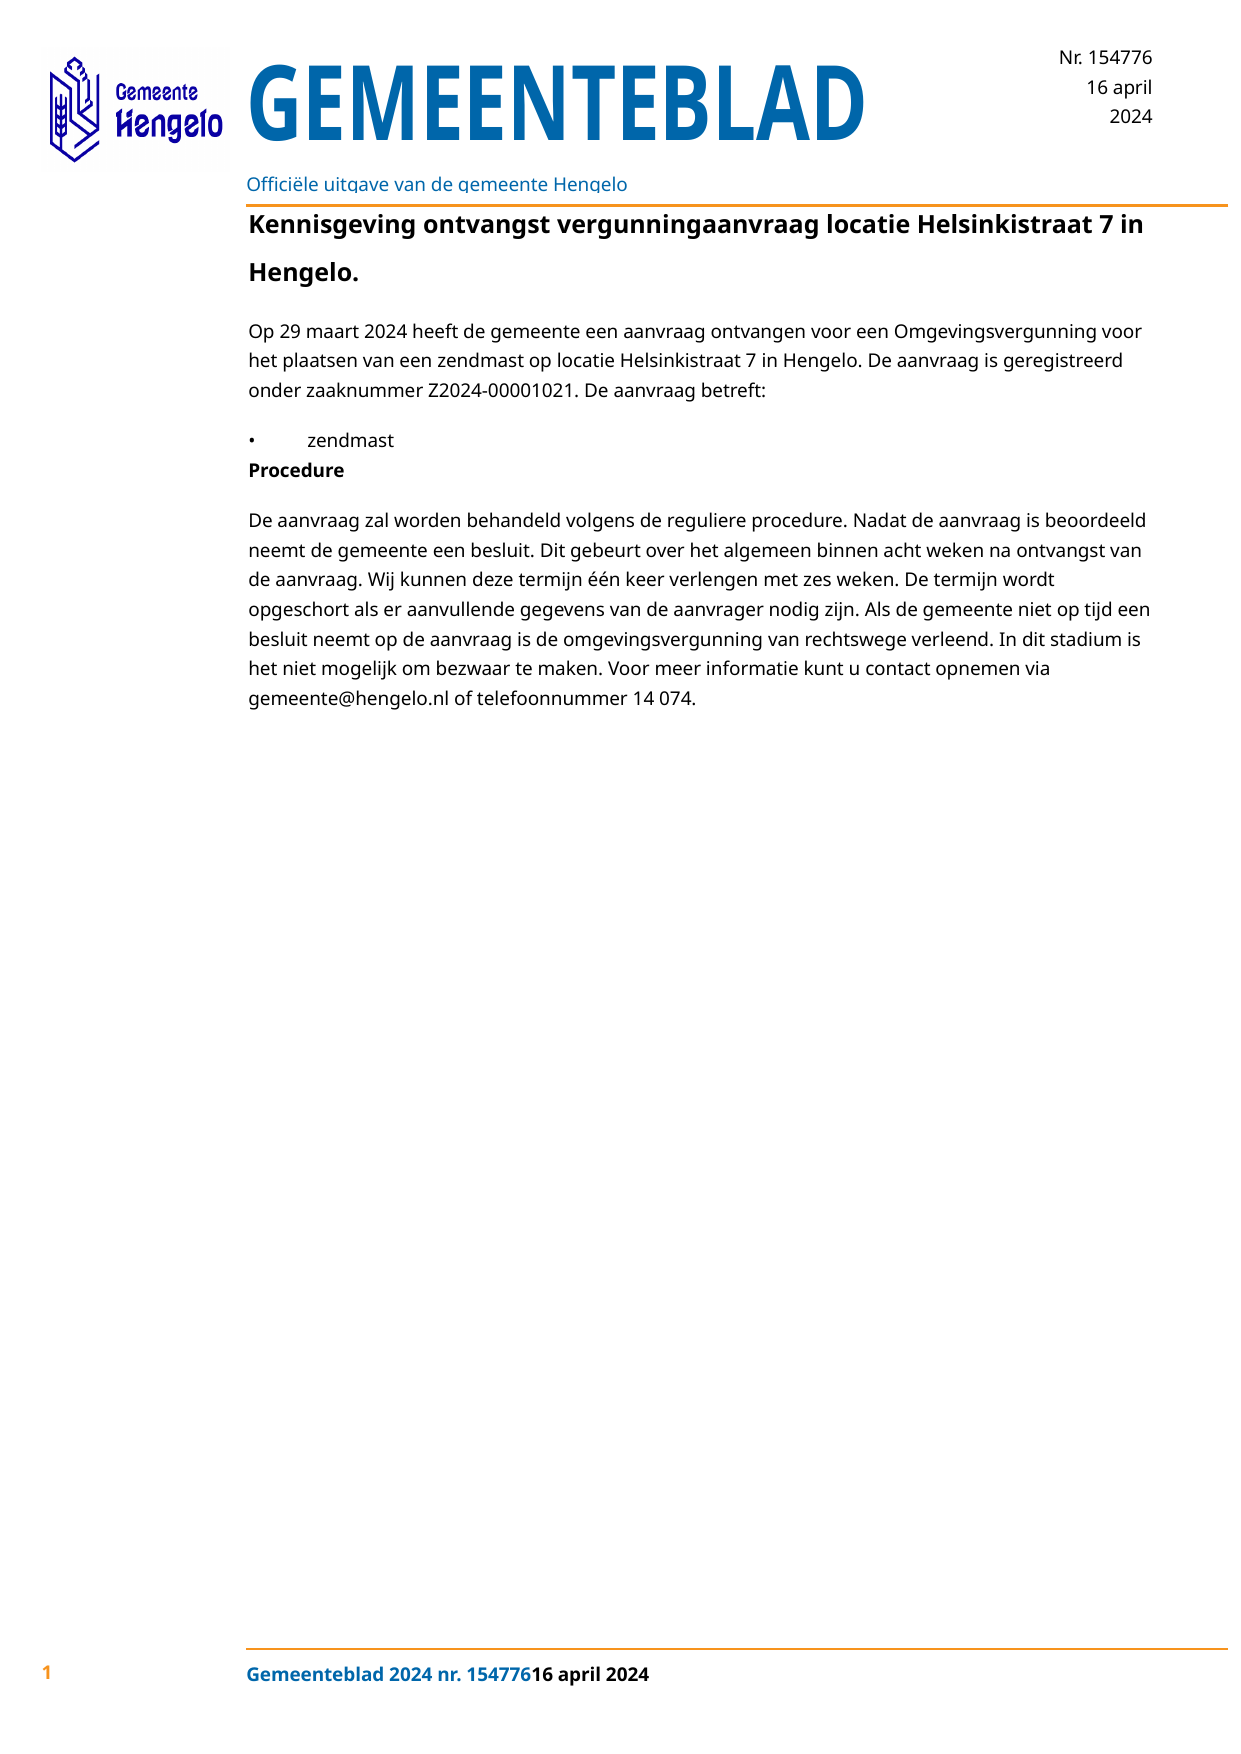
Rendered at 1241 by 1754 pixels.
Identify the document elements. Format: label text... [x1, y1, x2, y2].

text De aanvraag zal worden behandeld volgens de reguliere procedure. Nadat de aanvraag is beoordeeld neemt de gemeente een besluit. Dit gebeurt over het algemeen binnen acht weken na ontvangst van de aanvraag. Wij kunnen deze termijn één keer verlengen met zes weken. De termijn wordt opgeschort als er aanvullende gegevens van de aanvrager nodig zijn. Als de gemeente niet op tijd een besluit neemt op de aanvraag is de omgevingsvergunning van rechtswege verleend. In dit stadium is het niet mogelijk om bezwaar te maken. Voor meer informatie kunt u contact opnemen via gemeente@hengelo.nl of telefoonnummer 14 074. [248, 507, 1152, 711]
list zendmast [248, 427, 1152, 453]
text Op 29 maart 2024 heeft de gemeente een aanvraag ontvangen voor een Omgevingsvergunning voor het plaatsen van een zendmast op locatie Helsinkistraat 7 in Hengelo. De aanvraag is geregistreerd onder zaaknummer Z2024-00001021. De aanvraag betreft: [248, 318, 1152, 403]
picture [41, 47, 231, 172]
text Kennisgeving ontvangst vergunningaanvraag locatie Helsinkistraat 7 in Hengelo. [248, 207, 1152, 288]
text Procedure [248, 457, 1152, 483]
